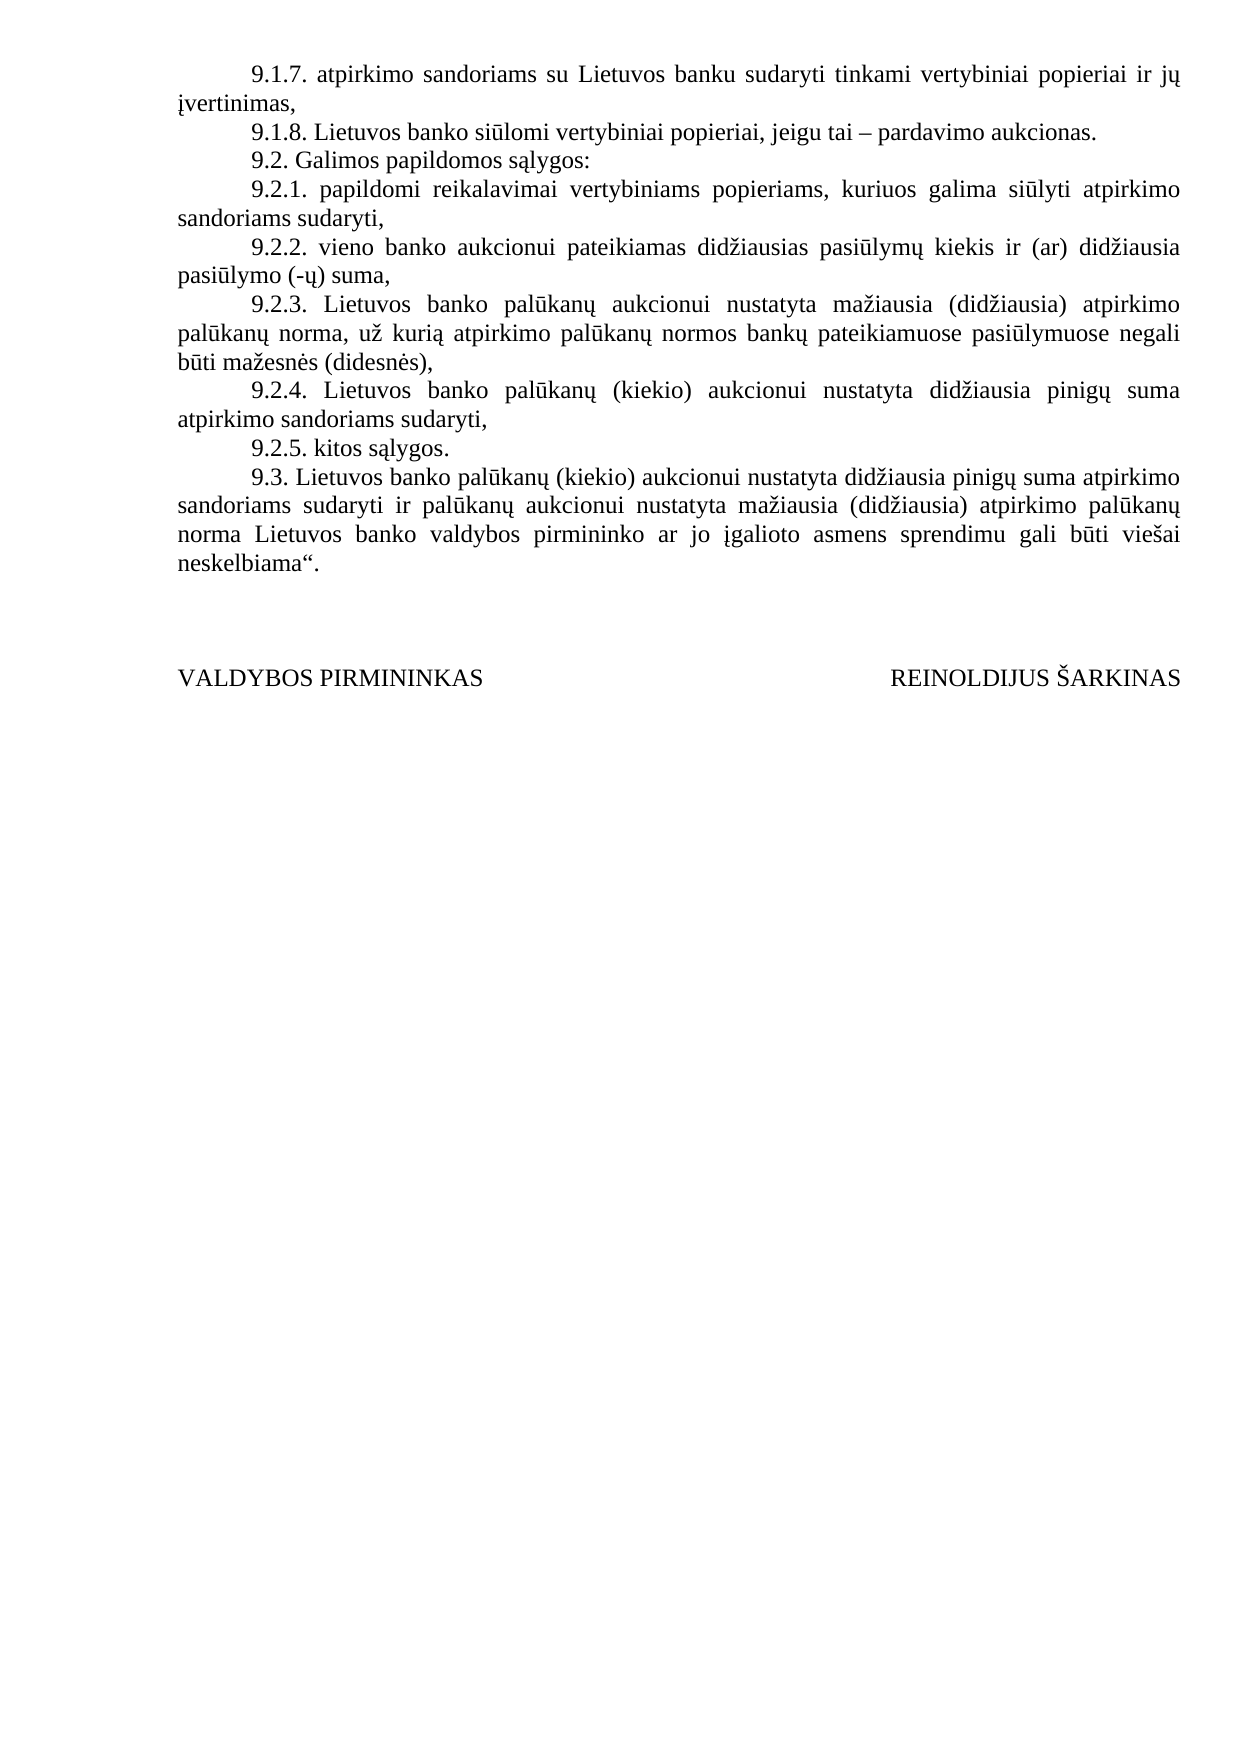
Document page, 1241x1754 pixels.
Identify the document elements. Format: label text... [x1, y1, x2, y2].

text 9.2.5. kitos sąlygos. [177, 433, 1181, 462]
text 9.3. Lietuvos banko palūkanų (kiekio) aukcionui nustatyta didžiausia pinigų suma atpirkimo sandoriams sudaryti ir palūkanų aukcionui nustatyta mažiausia (didžiausia) atpirkimo palūkanų norma Lietuvos banko valdybos pirmininko ar jo įgalioto asmens sprendimu gali būti viešai neskelbiama“. [177, 462, 1181, 577]
text VALDYBOS PIRMININKAS REINOLDIJUS ŠARKINAS [177, 663, 1181, 692]
text 9.2.3. Lietuvos banko palūkanų aukcionui nustatyta mažiausia (didžiausia) atpirkimo palūkanų norma, už kurią atpirkimo palūkanų normos bankų pateikiamuose pasiūlymuose negali būti mažesnės (didesnės), [177, 289, 1181, 375]
text 9.2. Galimos papildomos sąlygos: [177, 145, 1181, 174]
text 9.2.4. Lietuvos banko palūkanų (kiekio) aukcionui nustatyta didžiausia pinigų suma atpirkimo sandoriams sudaryti, [177, 375, 1181, 433]
text 9.1.7. atpirkimo sandoriams su Lietuvos banku sudaryti tinkami vertybiniai popieriai ir jų įvertinimas, [177, 59, 1181, 117]
text 9.2.1. papildomi reikalavimai vertybiniams popieriams, kuriuos galima siūlyti atpirkimo sandoriams sudaryti, [177, 174, 1181, 232]
text 9.1.8. Lietuvos banko siūlomi vertybiniai popieriai, jeigu tai – pardavimo aukcionas. [177, 117, 1181, 145]
text 9.2.2. vieno banko aukcionui pateikiamas didžiausias pasiūlymų kiekis ir (ar) didžiausia pasiūlymo (-ų) suma, [177, 232, 1181, 289]
